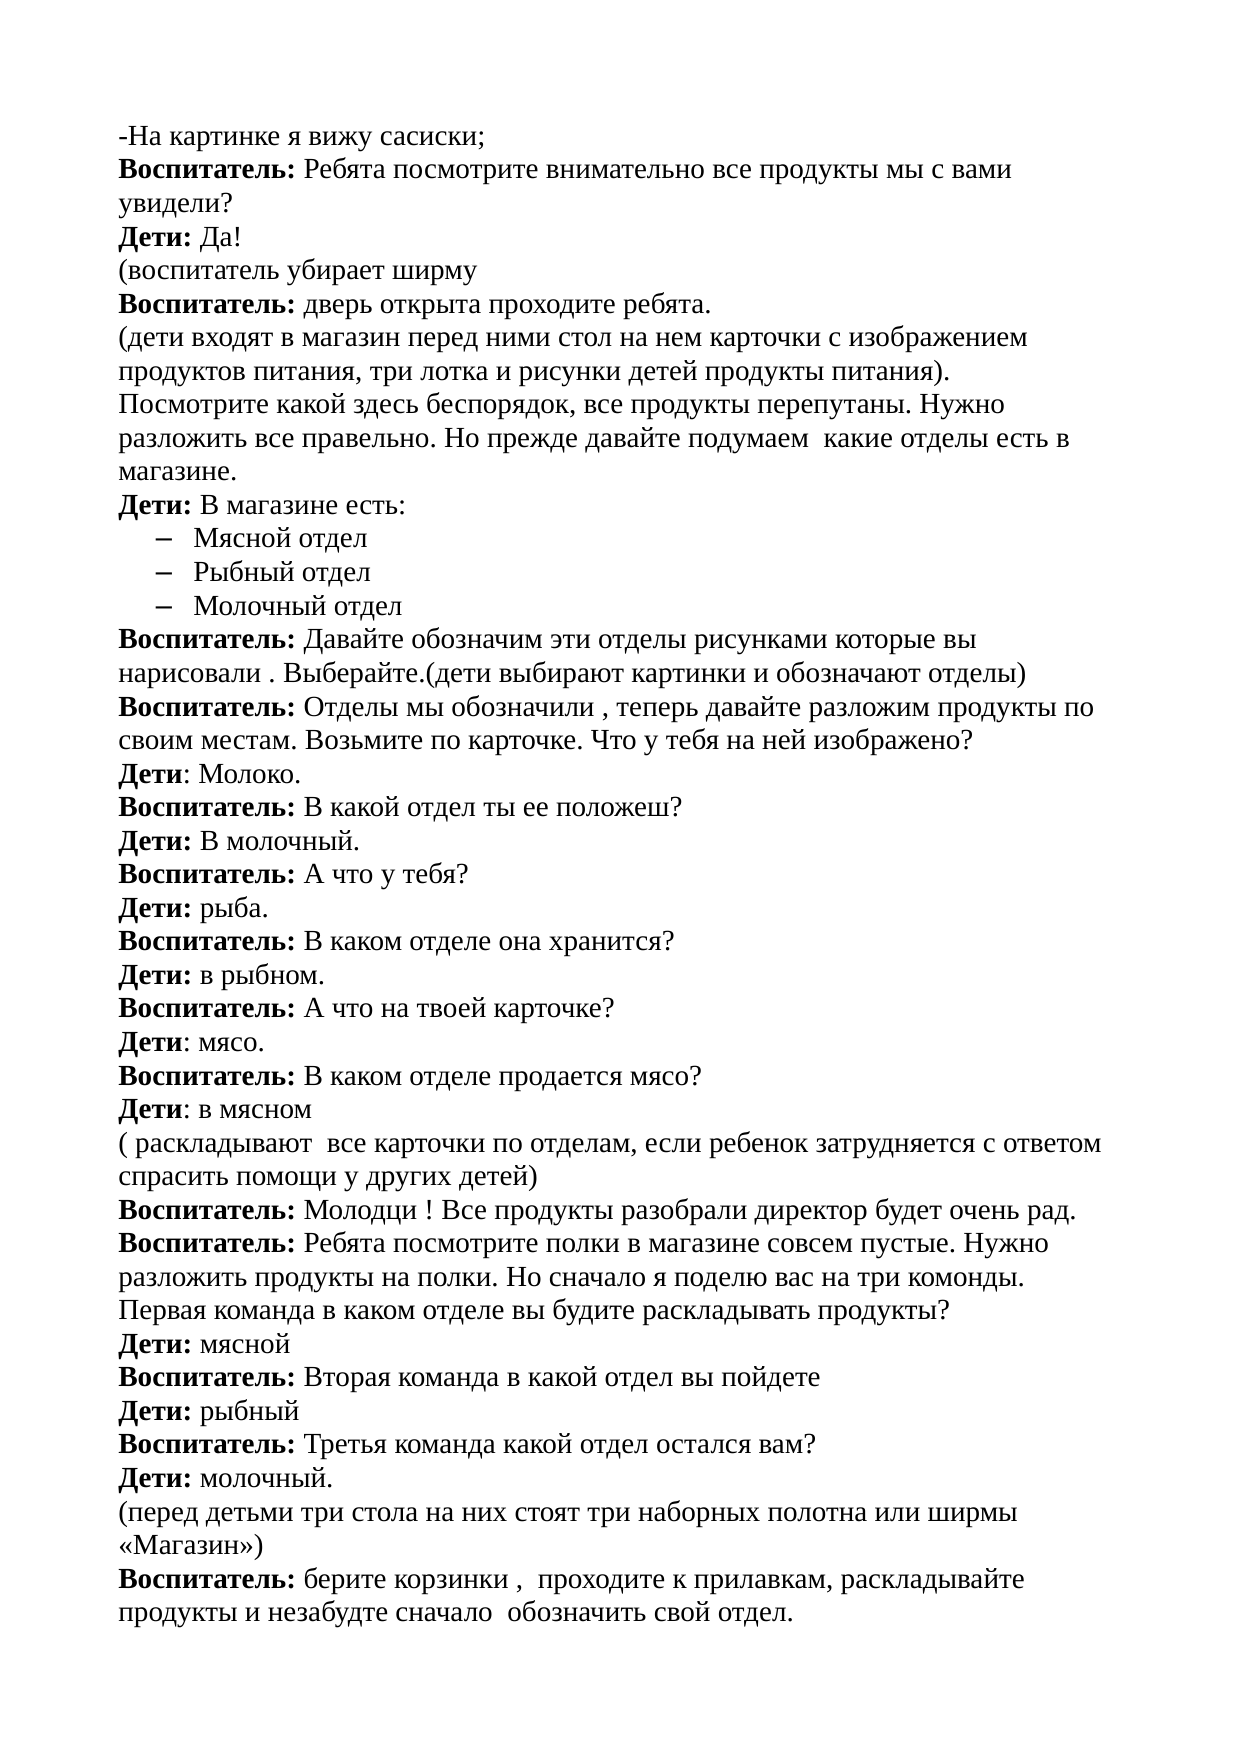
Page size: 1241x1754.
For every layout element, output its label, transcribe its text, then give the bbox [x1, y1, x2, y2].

text Дети: мясо. [118, 1024, 1122, 1058]
text Дети: рыба. [118, 890, 1122, 923]
text Дети: Да! [118, 219, 1122, 252]
text Воспитатель: Молодци ! Все продукты разобрали директор будет очень рад. [118, 1192, 1122, 1225]
text Воспитатель: Вторая команда в какой отдел вы пойдете [118, 1359, 1122, 1393]
text Воспитатель: Ребята посмотрите полки в магазине совсем пустые. Нужно разложить продукты на полки. Но сначало я поделю вас на три комонды. [118, 1225, 1122, 1292]
list Мясной отдел [156, 521, 1122, 554]
text Дети: В молочный. [118, 823, 1122, 856]
text -На картинке я вижу сасиски; [118, 118, 1122, 152]
text Посмотрите какой здесь беспорядок, все продукты перепутаны. Нужно разложить все правельно. Но прежде давайте подумаем какие отделы есть в магазине. [118, 386, 1122, 487]
text (воспитатель убирает ширму [118, 252, 1122, 286]
text Воспитатель: А что на твоей карточке? [118, 991, 1122, 1024]
text Дети: Молоко. [118, 756, 1122, 789]
text Дети: молочный. [118, 1460, 1122, 1494]
text Воспитатель: Отделы мы обозначили , теперь давайте разложим продукты по своим местам. Возьмите по карточке. Что у тебя на ней изображено? [118, 689, 1122, 756]
text Дети: рыбный [118, 1393, 1122, 1427]
text Воспитатель: В каком отделе продается мясо? [118, 1058, 1122, 1091]
text Воспитатель: берите корзинки , проходите к прилавкам, раскладывайте продукты и незабудте сначало обозначить свой отдел. [118, 1561, 1122, 1628]
text Воспитатель: А что у тебя? [118, 856, 1122, 890]
text Воспитатель: Третья команда какой отдел остался вам? [118, 1427, 1122, 1460]
text (перед детьми три стола на них стоят три наборных полотна или ширмы «Магазин») [118, 1494, 1122, 1561]
text ( раскладывают все карточки по отделам, если ребенок затрудняется с ответом спрасить помощи у других детей) [118, 1125, 1122, 1192]
text Воспитатель: Давайте обозначим эти отделы рисунками которые вы нарисовали . Выберайте.(дети выбирают картинки и обозначают отделы) [118, 622, 1122, 689]
list Молочный отдел [156, 588, 1122, 622]
text Дети: В магазине есть: [118, 487, 1122, 521]
text Воспитатель: дверь открыта проходите ребята. [118, 286, 1122, 319]
list Рыбный отдел [156, 554, 1122, 588]
text Воспитатель: Ребята посмотрите внимательно все продукты мы с вами увидели? [118, 152, 1122, 219]
text Дети: мясной [118, 1326, 1122, 1359]
text (дети входят в магазин перед ними стол на нем карточки с изображением продуктов питания, три лотка и рисунки детей продукты питания). [118, 319, 1122, 386]
text Первая команда в каком отделе вы будите раскладывать продукты? [118, 1292, 1122, 1326]
text Воспитатель: В какой отдел ты ее положеш? [118, 789, 1122, 823]
text Дети: в рыбном. [118, 957, 1122, 991]
text Воспитатель: В каком отделе она хранится? [118, 923, 1122, 957]
text Дети: в мясном [118, 1091, 1122, 1125]
